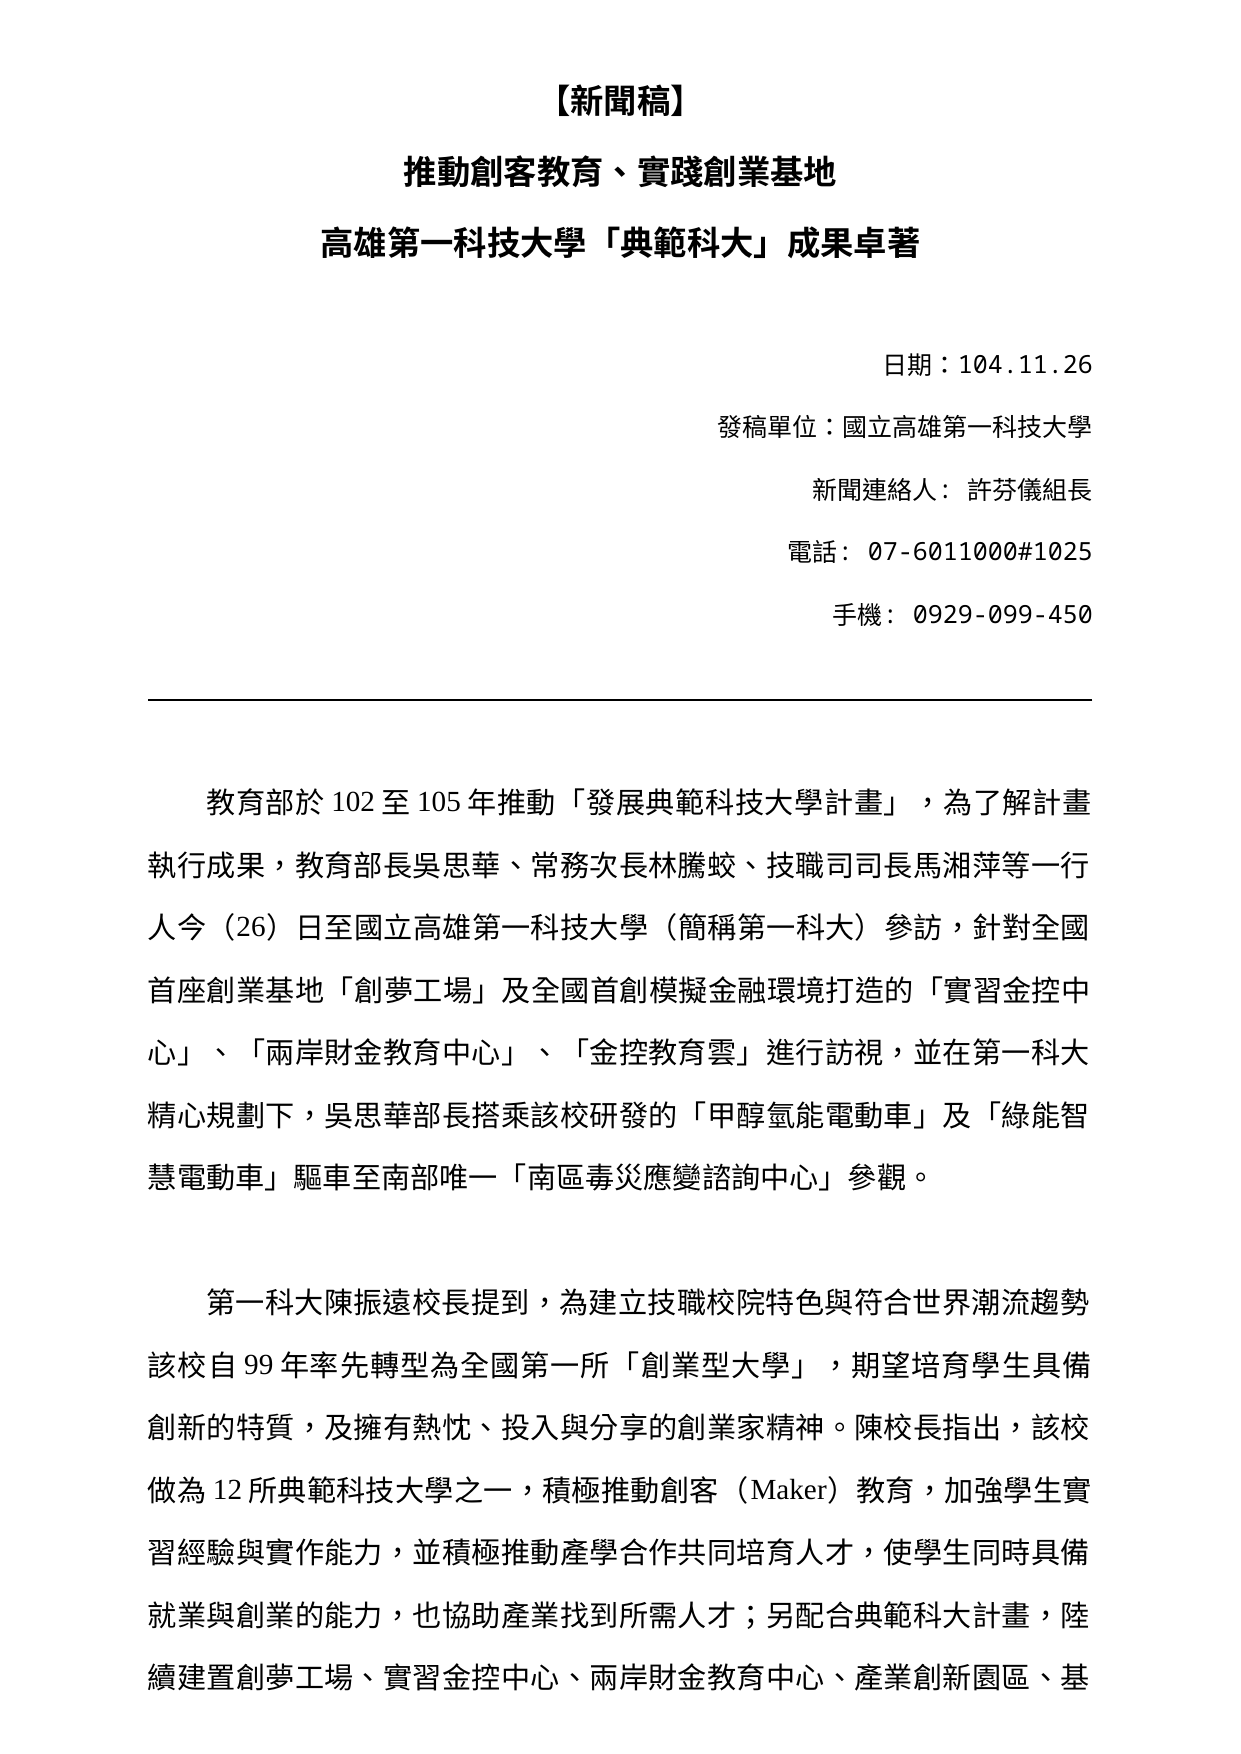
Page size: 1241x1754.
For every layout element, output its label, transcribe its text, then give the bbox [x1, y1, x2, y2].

text 新聞連絡人: 許芬儀組長 [148, 447, 1092, 509]
text 日期：104.11.26 [148, 322, 1092, 384]
text 手機: 0929-099-450 [148, 572, 1092, 634]
text 教育部於102至105年推動「發展典範科技大學計畫」，為了解計畫執行成果，教育部長吳思華、常務次長林騰蛟、技職司司長馬湘萍等一行人今（26）日至國立高雄第一科技大學（簡稱第一科大）參訪，針對全國首座創業基地「創夢工場」及全國首創模擬金融環境打造的「實習金控中心」、「兩岸財金教育中心」、「金控教育雲」進行訪視，並在第一科大精心規劃下，吳思華部長搭乘該校研發的「甲醇氫能電動車」及「綠能智慧電動車」驅車至南部唯一「南區毒災應變諮詢中心」參觀。 [148, 759, 1092, 1197]
text 【新聞稿】 [148, 72, 1092, 124]
text 第一科大陳振遠校長提到，為建立技職校院特色與符合世界潮流趨勢，該校自99年率先轉型為全國第一所「創業型大學」，期望培育學生具備創新的特質，及擁有熱忱、投入與分享的創業家精神。陳校長指出，該校做為12所典範科技大學之一，積極推動創客（Maker）教育，加強學生實習經驗與實作能力，並積極推動產學合作共同培育人才，使學生同時具備就業與創業的能力，也協助產業找到所需人才；另配合典範科大計畫，陸續建置創夢工場、實習金控中心、兩岸財金教育中心、產業創新園區、基礎實習實作工廠、產業災害與污染控制操作實習工廠、及全方位模具產業技術實習工廠等設施，強化產學緊密連結，帶動區域技職夥伴共同提升產學合作能力。 [148, 1259, 1092, 1697]
text 電話: 07-6011000#1025 [148, 509, 1092, 572]
text 發稿單位：國立高雄第一科技大學 [148, 384, 1092, 447]
text 高雄第一科技大學「典範科大」成果卓著 [148, 213, 1092, 266]
text 推動創客教育、實踐創業基地 [148, 143, 1092, 195]
